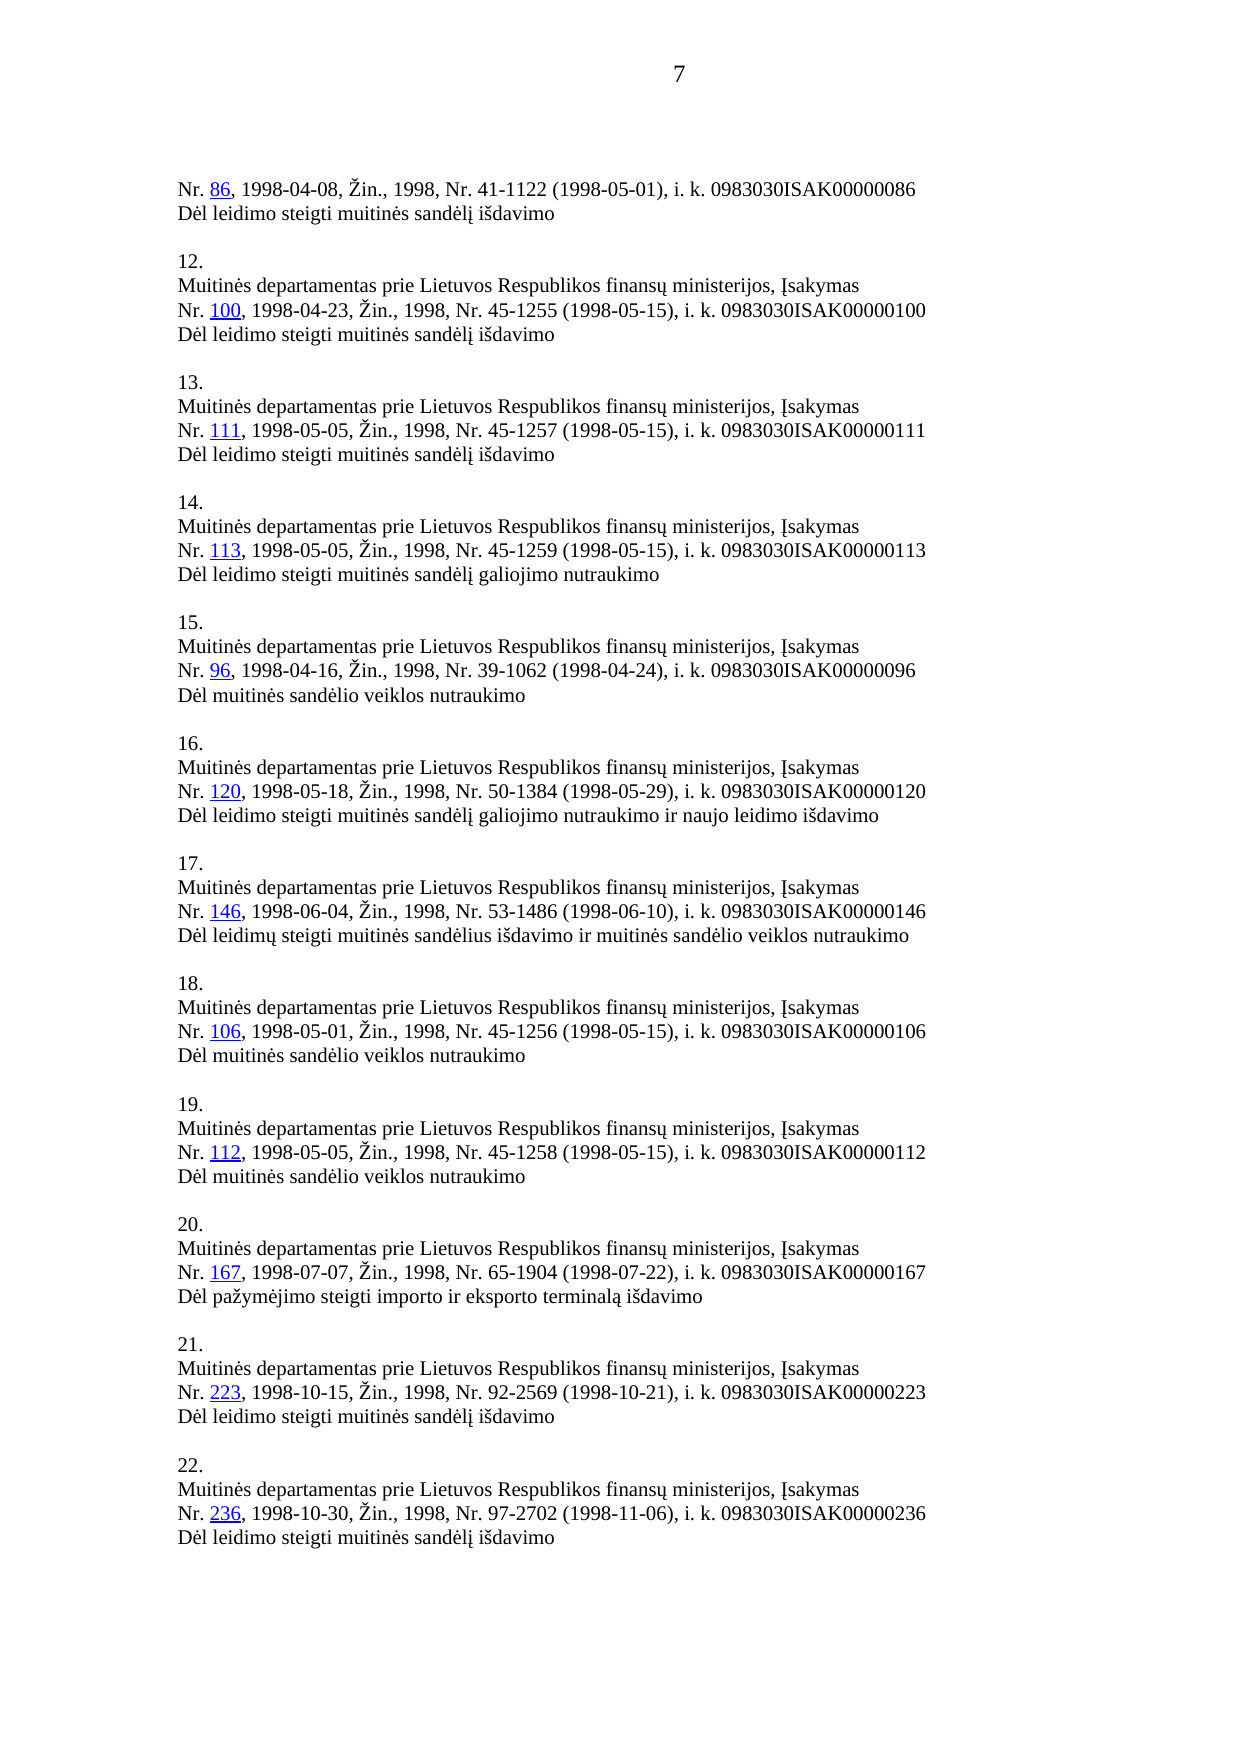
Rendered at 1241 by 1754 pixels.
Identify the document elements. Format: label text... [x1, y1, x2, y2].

text Nr. 146, 1998-06-04, Žin., 1998, Nr. 53-1486 (1998-06-10), i. k. 0983030ISAK00000146 [177, 899, 1181, 923]
text Dėl leidimo steigti muitinės sandėlį išdavimo [177, 442, 1181, 466]
text Dėl leidimo steigti muitinės sandėlį išdavimo [177, 322, 1181, 346]
text Nr. 106, 1998-05-01, Žin., 1998, Nr. 45-1256 (1998-05-15), i. k. 0983030ISAK00000106 [177, 1019, 1181, 1043]
text Nr. 236, 1998-10-30, Žin., 1998, Nr. 97-2702 (1998-11-06), i. k. 0983030ISAK00000236 [177, 1501, 1181, 1525]
text Dėl muitinės sandėlio veiklos nutraukimo [177, 1043, 1181, 1067]
text 18. [177, 971, 1181, 995]
text 12. [177, 249, 1181, 273]
text Nr. 167, 1998-07-07, Žin., 1998, Nr. 65-1904 (1998-07-22), i. k. 0983030ISAK00000167 [177, 1260, 1181, 1284]
text Muitinės departamentas prie Lietuvos Respublikos finansų ministerijos, Įsakymas [177, 514, 1181, 538]
text Muitinės departamentas prie Lietuvos Respublikos finansų ministerijos, Įsakymas [177, 875, 1181, 899]
text Dėl pažymėjimo steigti importo ir eksporto terminalą išdavimo [177, 1284, 1181, 1308]
text Nr. 112, 1998-05-05, Žin., 1998, Nr. 45-1258 (1998-05-15), i. k. 0983030ISAK00000112 [177, 1140, 1181, 1164]
text Muitinės departamentas prie Lietuvos Respublikos finansų ministerijos, Įsakymas [177, 995, 1181, 1019]
text 15. [177, 610, 1181, 634]
text Dėl leidimų steigti muitinės sandėlius išdavimo ir muitinės sandėlio veiklos nutraukimo [177, 923, 1181, 947]
text Nr. 96, 1998-04-16, Žin., 1998, Nr. 39-1062 (1998-04-24), i. k. 0983030ISAK00000096 [177, 658, 1181, 682]
text Nr. 111, 1998-05-05, Žin., 1998, Nr. 45-1257 (1998-05-15), i. k. 0983030ISAK00000111 [177, 418, 1181, 442]
text 16. [177, 731, 1181, 755]
text 13. [177, 370, 1181, 394]
text Dėl leidimo steigti muitinės sandėlį galiojimo nutraukimo ir naujo leidimo išdavimo [177, 803, 1181, 827]
text Muitinės departamentas prie Lietuvos Respublikos finansų ministerijos, Įsakymas [177, 634, 1181, 658]
text 17. [177, 851, 1181, 875]
text 19. [177, 1092, 1181, 1116]
text Nr. 113, 1998-05-05, Žin., 1998, Nr. 45-1259 (1998-05-15), i. k. 0983030ISAK00000113 [177, 538, 1181, 562]
text Muitinės departamentas prie Lietuvos Respublikos finansų ministerijos, Įsakymas [177, 755, 1181, 779]
text Dėl leidimo steigti muitinės sandėlį išdavimo [177, 1404, 1181, 1428]
text Muitinės departamentas prie Lietuvos Respublikos finansų ministerijos, Įsakymas [177, 394, 1181, 418]
text 20. [177, 1212, 1181, 1236]
text Muitinės departamentas prie Lietuvos Respublikos finansų ministerijos, Įsakymas [177, 1116, 1181, 1140]
text Nr. 86, 1998-04-08, Žin., 1998, Nr. 41-1122 (1998-05-01), i. k. 0983030ISAK00000086 [177, 177, 1181, 201]
text Muitinės departamentas prie Lietuvos Respublikos finansų ministerijos, Įsakymas [177, 1236, 1181, 1260]
text Dėl muitinės sandėlio veiklos nutraukimo [177, 682, 1181, 707]
text Muitinės departamentas prie Lietuvos Respublikos finansų ministerijos, Įsakymas [177, 1477, 1181, 1501]
text Dėl leidimo steigti muitinės sandėlį galiojimo nutraukimo [177, 562, 1181, 586]
text Muitinės departamentas prie Lietuvos Respublikos finansų ministerijos, Įsakymas [177, 273, 1181, 297]
text 22. [177, 1452, 1181, 1477]
text Nr. 223, 1998-10-15, Žin., 1998, Nr. 92-2569 (1998-10-21), i. k. 0983030ISAK00000223 [177, 1380, 1181, 1404]
text Muitinės departamentas prie Lietuvos Respublikos finansų ministerijos, Įsakymas [177, 1356, 1181, 1380]
text Dėl leidimo steigti muitinės sandėlį išdavimo [177, 201, 1181, 225]
text 21. [177, 1332, 1181, 1356]
text Nr. 100, 1998-04-23, Žin., 1998, Nr. 45-1255 (1998-05-15), i. k. 0983030ISAK00000100 [177, 297, 1181, 322]
text Nr. 120, 1998-05-18, Žin., 1998, Nr. 50-1384 (1998-05-29), i. k. 0983030ISAK00000120 [177, 779, 1181, 803]
text Dėl muitinės sandėlio veiklos nutraukimo [177, 1164, 1181, 1188]
text 14. [177, 490, 1181, 514]
text Dėl leidimo steigti muitinės sandėlį išdavimo [177, 1525, 1181, 1549]
